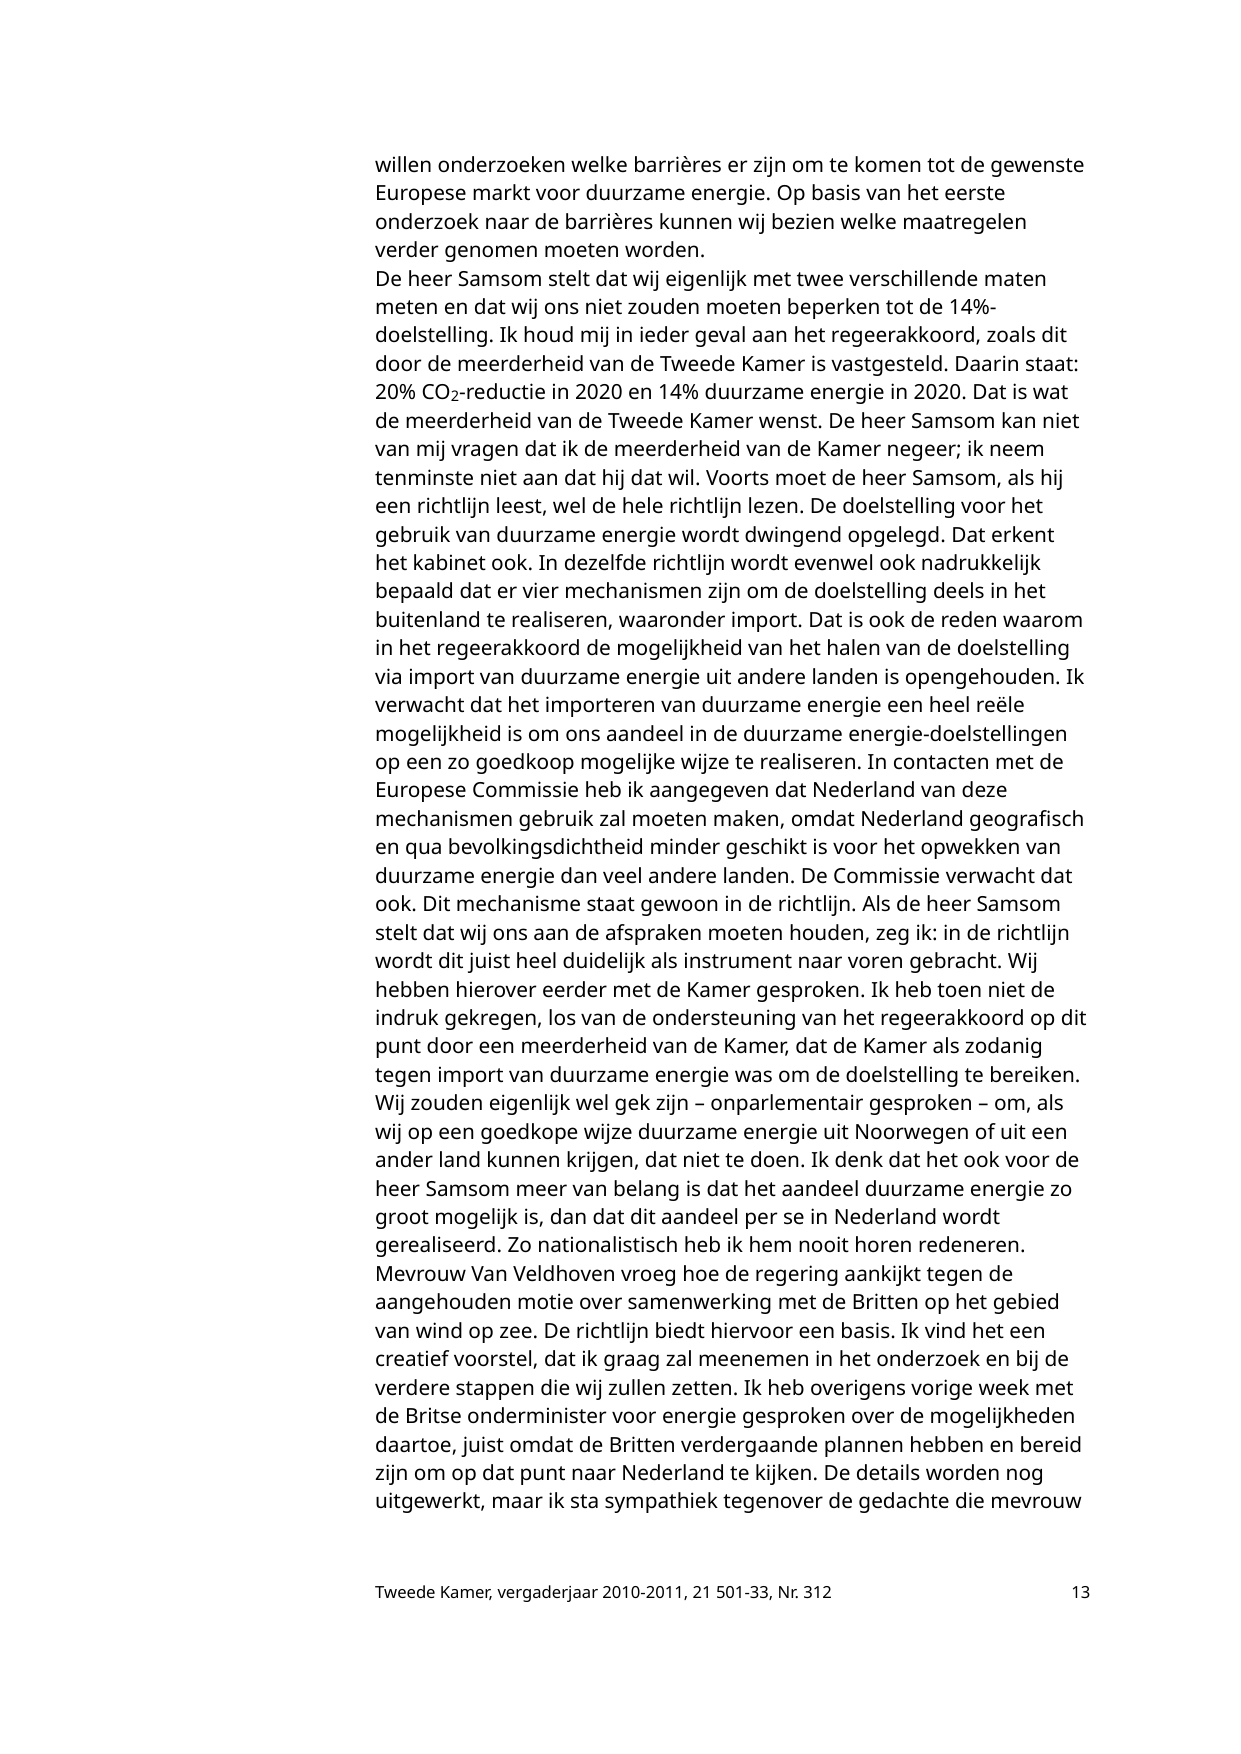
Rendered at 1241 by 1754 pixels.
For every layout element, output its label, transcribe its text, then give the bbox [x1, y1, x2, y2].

text Mevrouw Van Veldhoven vroeg hoe de regering aankijkt tegen de aangehouden motie over samenwerking met de Britten op het gebied van wind op zee. De richtlijn biedt hiervoor een basis. Ik vind het een creatief voorstel, dat ik graag zal meenemen in het onderzoek en bij de verdere stappen die wij zullen zetten. Ik heb overigens vorige week met de Britse onderminister voor energie gesproken over de mogelijkheden daartoe, juist omdat de Britten verdergaande plannen hebben en bereid zijn om op dat punt naar Nederland te kijken. De details worden nog uitgewerkt, maar ik sta sympathiek tegenover de gedachte die mevrouw [375, 1259, 1090, 1515]
text De heer Samsom stelt dat wij eigenlijk met twee verschillende maten meten en dat wij ons niet zouden moeten beperken tot de 14%-doelstelling. Ik houd mij in ieder geval aan het regeerakkoord, zoals dit door de meerderheid van de Tweede Kamer is vastgesteld. Daarin staat: 20% CO2-reductie in 2020 en 14% duurzame energie in 2020. Dat is wat de meerderheid van de Tweede Kamer wenst. De heer Samsom kan niet van mij vragen dat ik de meerderheid van de Kamer negeer; ik neem tenminste niet aan dat hij dat wil. Voorts moet de heer Samsom, als hij een richtlijn leest, wel de hele richtlijn lezen. De doelstelling voor het gebruik van duurzame energie wordt dwingend opgelegd. Dat erkent het kabinet ook. In dezelfde richtlijn wordt evenwel ook nadrukkelijk bepaald dat er vier mechanismen zijn om de doelstelling deels in het buitenland te realiseren, waaronder import. Dat is ook de reden waarom in het regeerakkoord de mogelijkheid van het halen van de doelstelling via import van duurzame energie uit andere landen is opengehouden. Ik verwacht dat het importeren van duurzame energie een heel reële mogelijkheid is om ons aandeel in de duurzame energie-doelstellingen op een zo goedkoop mogelijke wijze te realiseren. In contacten met de Europese Commissie heb ik aangegeven dat Nederland van deze mechanismen gebruik zal moeten maken, omdat Nederland geografisch en qua bevolkingsdichtheid minder geschikt is voor het opwekken van duurzame energie dan veel andere landen. De Commissie verwacht dat ook. Dit mechanisme staat gewoon in de richtlijn. Als de heer Samsom stelt dat wij ons aan de afspraken moeten houden, zeg ik: in de richtlijn wordt dit juist heel duidelijk als instrument naar voren gebracht. Wij hebben hierover eerder met de Kamer gesproken. Ik heb toen niet de indruk gekregen, los van de ondersteuning van het regeerakkoord op dit punt door een meerderheid van de Kamer, dat de Kamer als zodanig tegen import van duurzame energie was om de doelstelling te bereiken. Wij zouden eigenlijk wel gek zijn – onparlementair gesproken – om, als wij op een goedkope wijze duurzame energie uit Noorwegen of uit een ander land kunnen krijgen, dat niet te doen. Ik denk dat het ook voor de heer Samsom meer van belang is dat het aandeel duurzame energie zo groot mogelijk is, dan dat dit aandeel per se in Nederland wordt gerealiseerd. Zo nationalistisch heb ik hem nooit horen redeneren. [375, 264, 1090, 1259]
text willen onderzoeken welke barrières er zijn om te komen tot de gewenste Europese markt voor duurzame energie. Op basis van het eerste onderzoek naar de barrières kunnen wij bezien welke maatregelen verder genomen moeten worden. [375, 150, 1090, 264]
